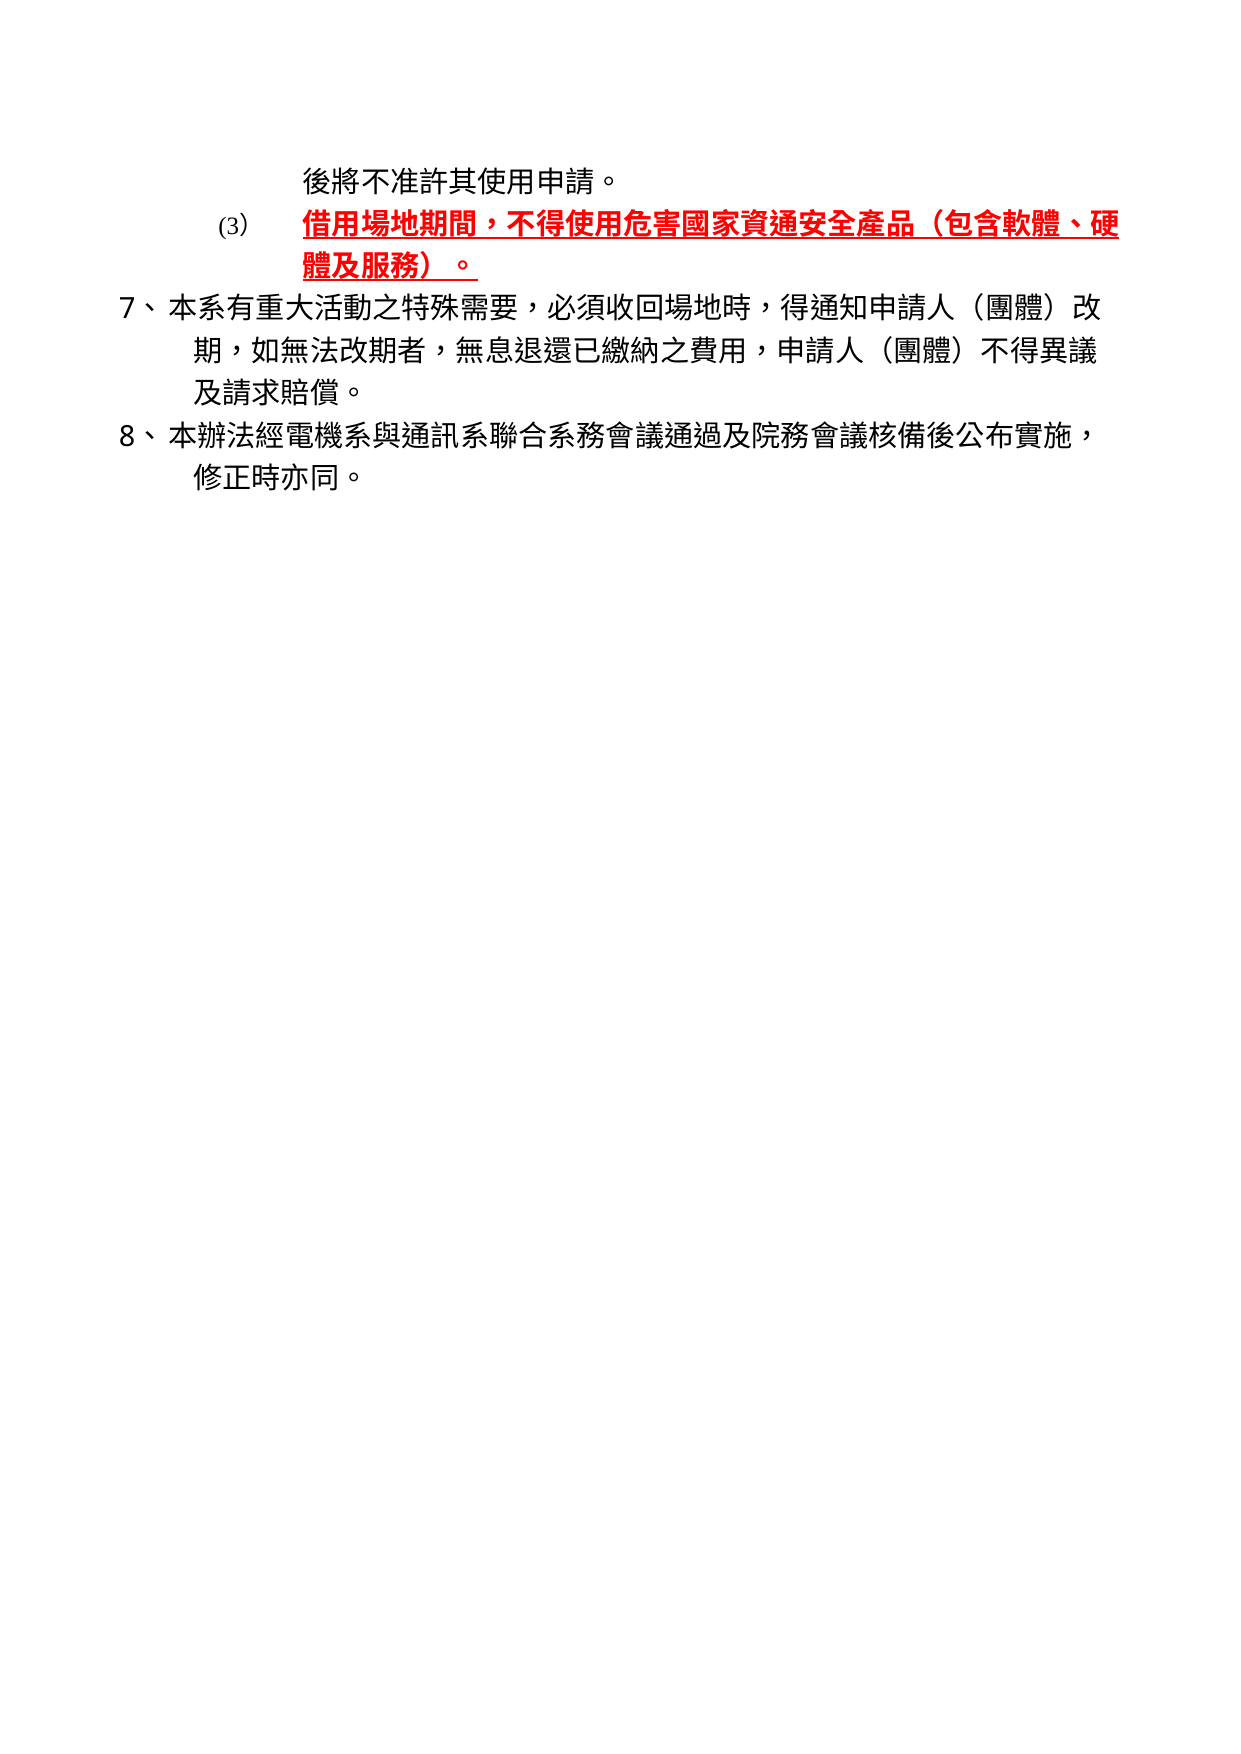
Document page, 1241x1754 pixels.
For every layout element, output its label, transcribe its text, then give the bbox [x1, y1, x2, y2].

list 本系有重大活動之特殊需要，必須收回場地時，得通知申請人（團體）改期，如無法改期者，無息退還已繳納之費用，申請人（團體）不得異議及請求賠償。 [118, 285, 1122, 412]
list 本辦法經電機系與通訊系聯合系務會議通過及院務會議核備後公布實施，修正時亦同。 [118, 412, 1122, 497]
list 後將不准許其使用申請。 [218, 158, 1122, 201]
list 借用場地期間，不得使用危害國家資通安全產品（包含軟體、硬體及服務）。 [218, 201, 1122, 285]
